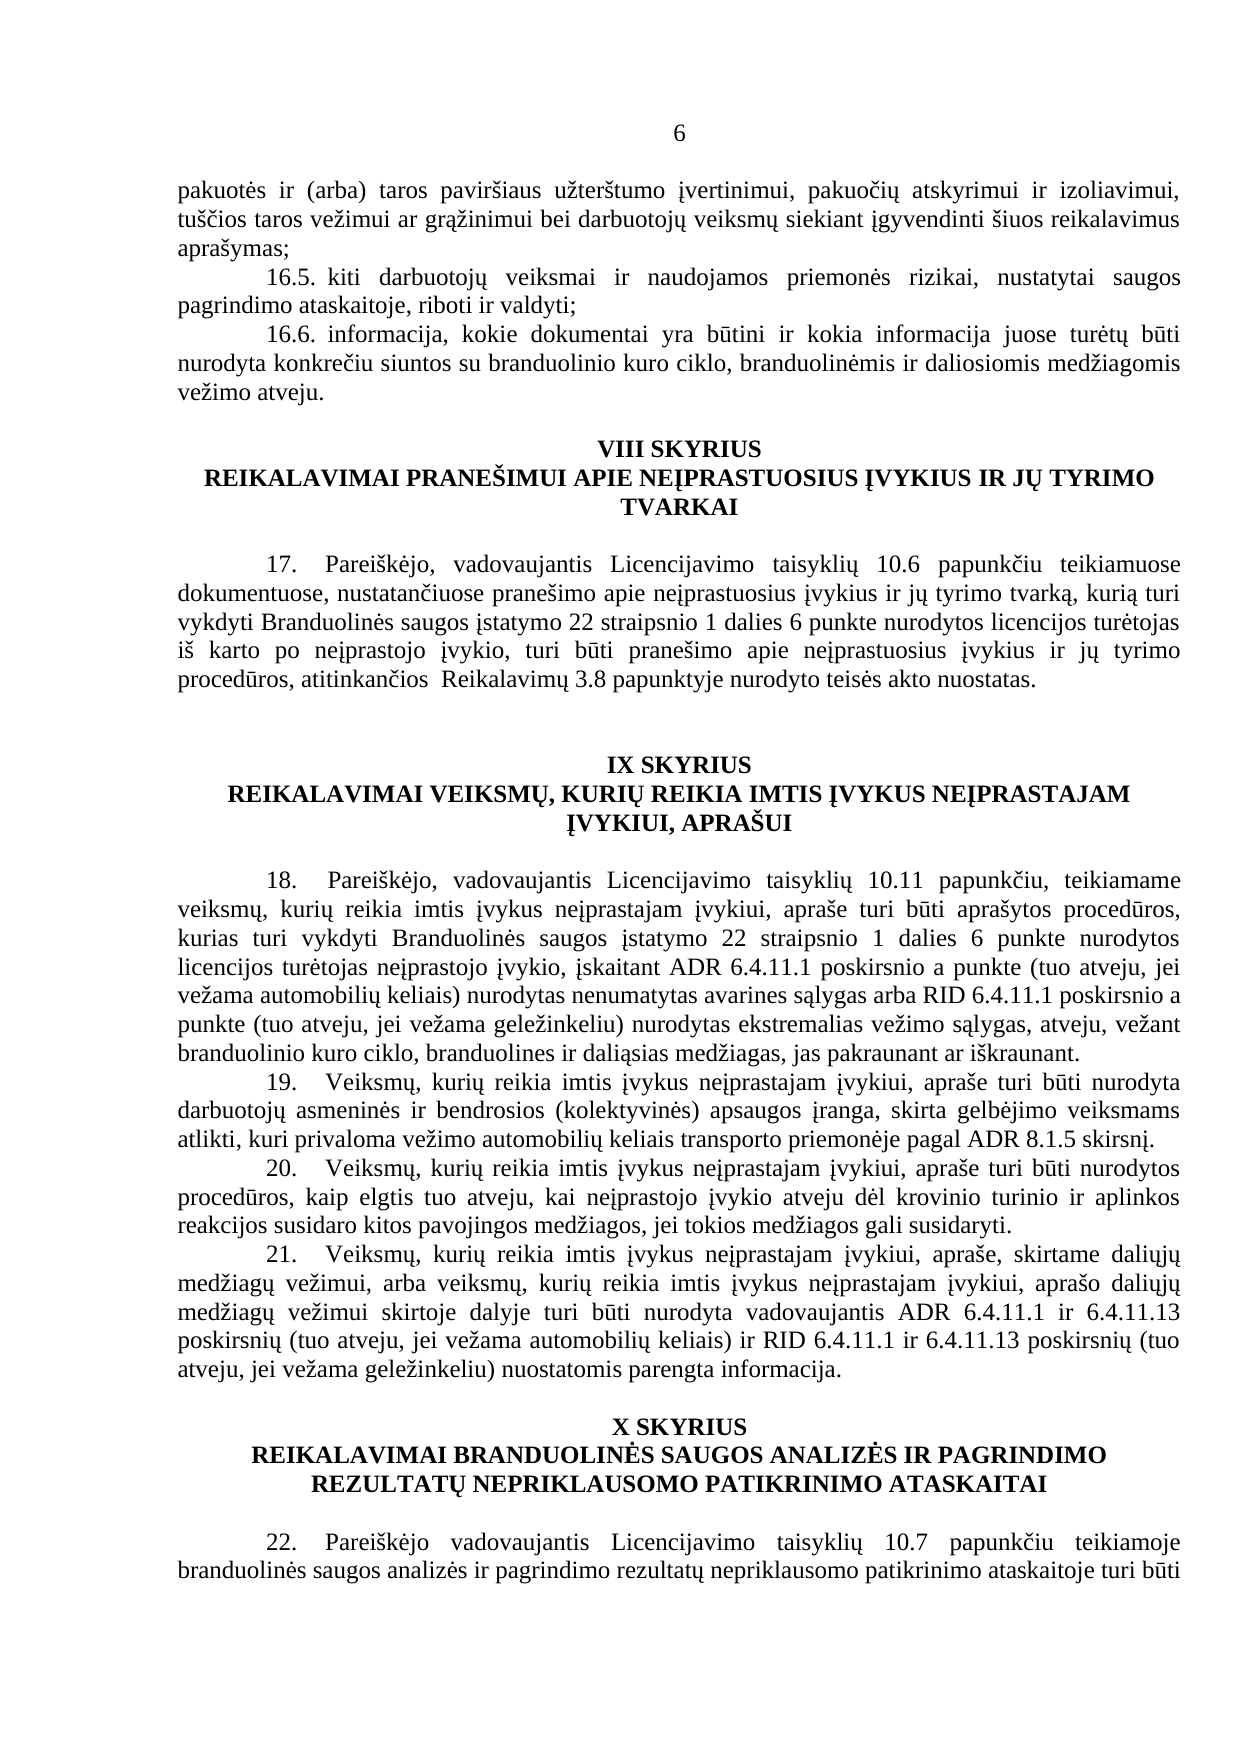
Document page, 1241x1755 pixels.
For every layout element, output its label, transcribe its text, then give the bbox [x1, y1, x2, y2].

text pakuotės ir (arba) taros paviršiaus užterštumo įvertinimui, pakuočių atskyrimui ir izoliavimui, tuščios taros vežimui ar grąžinimui bei darbuotojų veiksmų siekiant įgyvendinti šiuos reikalavimus aprašymas; [177, 176, 1181, 262]
text 16.6. informacija, kokie dokumentai yra būtini ir kokia informacija juose turėtų būti nurodyta konkrečiu siuntos su branduolinio kuro ciklo, branduolinėmis ir daliosiomis medžiagomis vežimo atveju. [177, 319, 1181, 406]
text REIKALAVIMAI VEIKSMŲ, KURIŲ REIKIA IMTIS ĮVYKUS NEĮPRASTAJAM ĮVYKIUI, APRAŠUI [177, 779, 1181, 837]
text IX SKYRIUS [177, 751, 1181, 779]
text 22. Pareiškėjo vadovaujantis Licencijavimo taisyklių 10.7 papunkčiu teikiamoje branduolinės saugos analizės ir pagrindimo rezultatų nepriklausomo patikrinimo ataskaitoje turi būti [177, 1527, 1181, 1584]
text REIKALAVIMAI PRANEŠIMUI APIE NEĮPRASTUOSIUS ĮVYKIUS IR JŲ TYRIMO TVARKAI [177, 463, 1181, 521]
text REIKALAVIMAI BRANDUOLINĖS SAUGOS ANALIZĖS IR PAGRINDIMO REZULTATŲ NEPRIKLAUSOMO PATIKRINIMO ATASKAITAI [177, 1441, 1181, 1498]
text 17. Pareiškėjo, vadovaujantis Licencijavimo taisyklių 10.6 papunkčiu teikiamuose dokumentuose, nustatančiuose pranešimo apie neįprastuosius įvykius ir jų tyrimo tvarką, kurią turi vykdyti Branduolinės saugos įstatymo 22 straipsnio 1 dalies 6 punkte nurodytos licencijos turėtojas iš karto po neįprastojo įvykio, turi būti pranešimo apie neįprastuosius įvykius ir jų tyrimo procedūros, atitinkančios Reikalavimų 3.8 papunktyje nurodyto teisės akto nuostatas. [177, 549, 1181, 693]
text 16.5. kiti darbuotojų veiksmai ir naudojamos priemonės rizikai, nustatytai saugos pagrindimo ataskaitoje, riboti ir valdyti; [177, 262, 1181, 319]
text 20. Veiksmų, kurių reikia imtis įvykus neįprastajam įvykiui, apraše turi būti nurodytos procedūros, kaip elgtis tuo atveju, kai neįprastojo įvykio atveju dėl krovinio turinio ir aplinkos reakcijos susidaro kitos pavojingos medžiagos, jei tokios medžiagos gali susidaryti. [177, 1153, 1181, 1239]
text X SKYRIUS [177, 1412, 1181, 1441]
text 21. Veiksmų, kurių reikia imtis įvykus neįprastajam įvykiui, apraše, skirtame daliųjų medžiagų vežimui, arba veiksmų, kurių reikia imtis įvykus neįprastajam įvykiui, aprašo daliųjų medžiagų vežimui skirtoje dalyje turi būti nurodyta vadovaujantis ADR 6.4.11.1 ir 6.4.11.13 poskirsnių (tuo atveju, jei vežama automobilių keliais) ir RID 6.4.11.1 ir 6.4.11.13 poskirsnių (tuo atveju, jei vežama geležinkeliu) nuostatomis parengta informacija. [177, 1239, 1181, 1383]
text 19. Veiksmų, kurių reikia imtis įvykus neįprastajam įvykiui, apraše turi būti nurodyta darbuotojų asmeninės ir bendrosios (kolektyvinės) apsaugos įranga, skirta gelbėjimo veiksmams atlikti, kuri privaloma vežimo automobilių keliais transporto priemonėje pagal ADR 8.1.5 skirsnį. [177, 1067, 1181, 1153]
text 18. Pareiškėjo, vadovaujantis Licencijavimo taisyklių 10.11 papunkčiu, teikiamame veiksmų, kurių reikia imtis įvykus neįprastajam įvykiui, apraše turi būti aprašytos procedūros, kurias turi vykdyti Branduolinės saugos įstatymo 22 straipsnio 1 dalies 6 punkte nurodytos licencijos turėtojas neįprastojo įvykio, įskaitant ADR 6.4.11.1 poskirsnio a punkte (tuo atveju, jei vežama automobilių keliais) nurodytas nenumatytas avarines sąlygas arba RID 6.4.11.1 poskirsnio a punkte (tuo atveju, jei vežama geležinkeliu) nurodytas ekstremalias vežimo sąlygas, atveju, vežant branduolinio kuro ciklo, branduolines ir daliąsias medžiagas, jas pakraunant ar iškraunant. [177, 866, 1181, 1067]
text VIII SKYRIUS [177, 434, 1181, 463]
